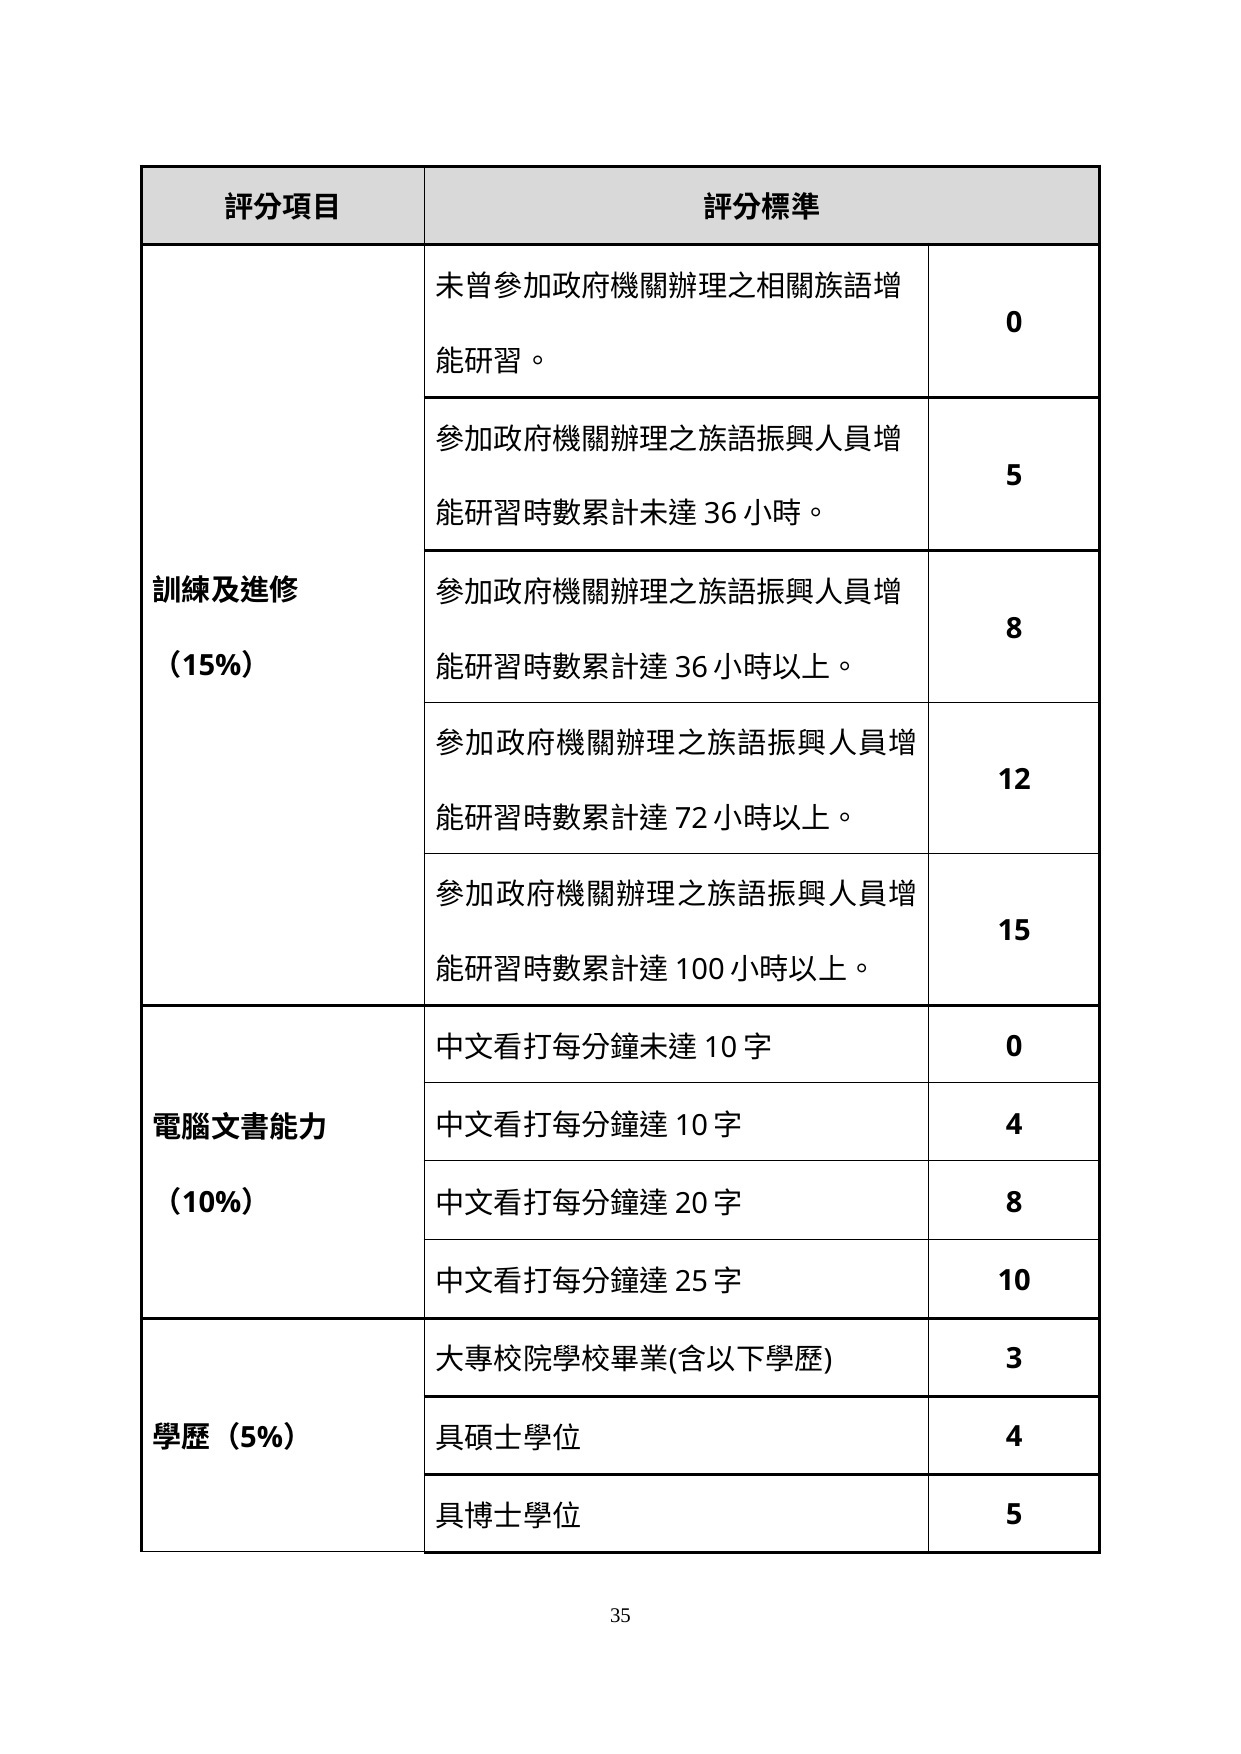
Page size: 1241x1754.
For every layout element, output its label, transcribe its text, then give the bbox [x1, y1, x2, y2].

table_cell 學歷（5%） [143, 1320, 424, 1551]
table_cell 電腦文書能力（10%） [143, 1007, 424, 1317]
table_cell 0 [929, 246, 1098, 396]
table_cell 中文看打每分鐘達10字 [425, 1083, 928, 1160]
table_cell 訓練及進修（15%） [143, 246, 424, 1004]
table_cell 3 [929, 1320, 1098, 1395]
table_cell 參加政府機關辦理之族語振興人員增能研習時數累計達36小時以上。 [425, 552, 928, 702]
table_cell 中文看打每分鐘未達10字 [425, 1007, 928, 1082]
table_cell 中文看打每分鐘達20字 [425, 1161, 928, 1238]
table_cell 10 [929, 1240, 1098, 1317]
table_cell 具博士學位 [425, 1476, 928, 1551]
table_cell 0 [929, 1007, 1098, 1082]
table_cell 8 [929, 1161, 1098, 1238]
table_cell 未曾參加政府機關辦理之相關族語增能研習。 [425, 246, 928, 396]
table_cell 大專校院學校畢業(含以下學歷) [425, 1320, 928, 1395]
table_header 評分標準 [425, 168, 1098, 243]
table_cell 參加政府機關辦理之族語振興人員增能研習時數累計達72小時以上。 [425, 703, 928, 853]
table_cell 15 [929, 854, 1098, 1004]
table_cell 參加政府機關辦理之族語振興人員增能研習時數累計未達36小時。 [425, 399, 928, 549]
table_cell 8 [929, 552, 1098, 702]
table_cell 具碩士學位 [425, 1398, 928, 1473]
table_header 評分項目 [143, 168, 424, 243]
table_cell 4 [929, 1083, 1098, 1160]
table_cell 中文看打每分鐘達25字 [425, 1240, 928, 1317]
table_cell 5 [929, 399, 1098, 549]
table_cell 5 [929, 1476, 1098, 1551]
table_cell 12 [929, 703, 1098, 853]
table_cell 4 [929, 1398, 1098, 1473]
table_cell 參加政府機關辦理之族語振興人員增能研習時數累計達100小時以上。 [425, 854, 928, 1004]
